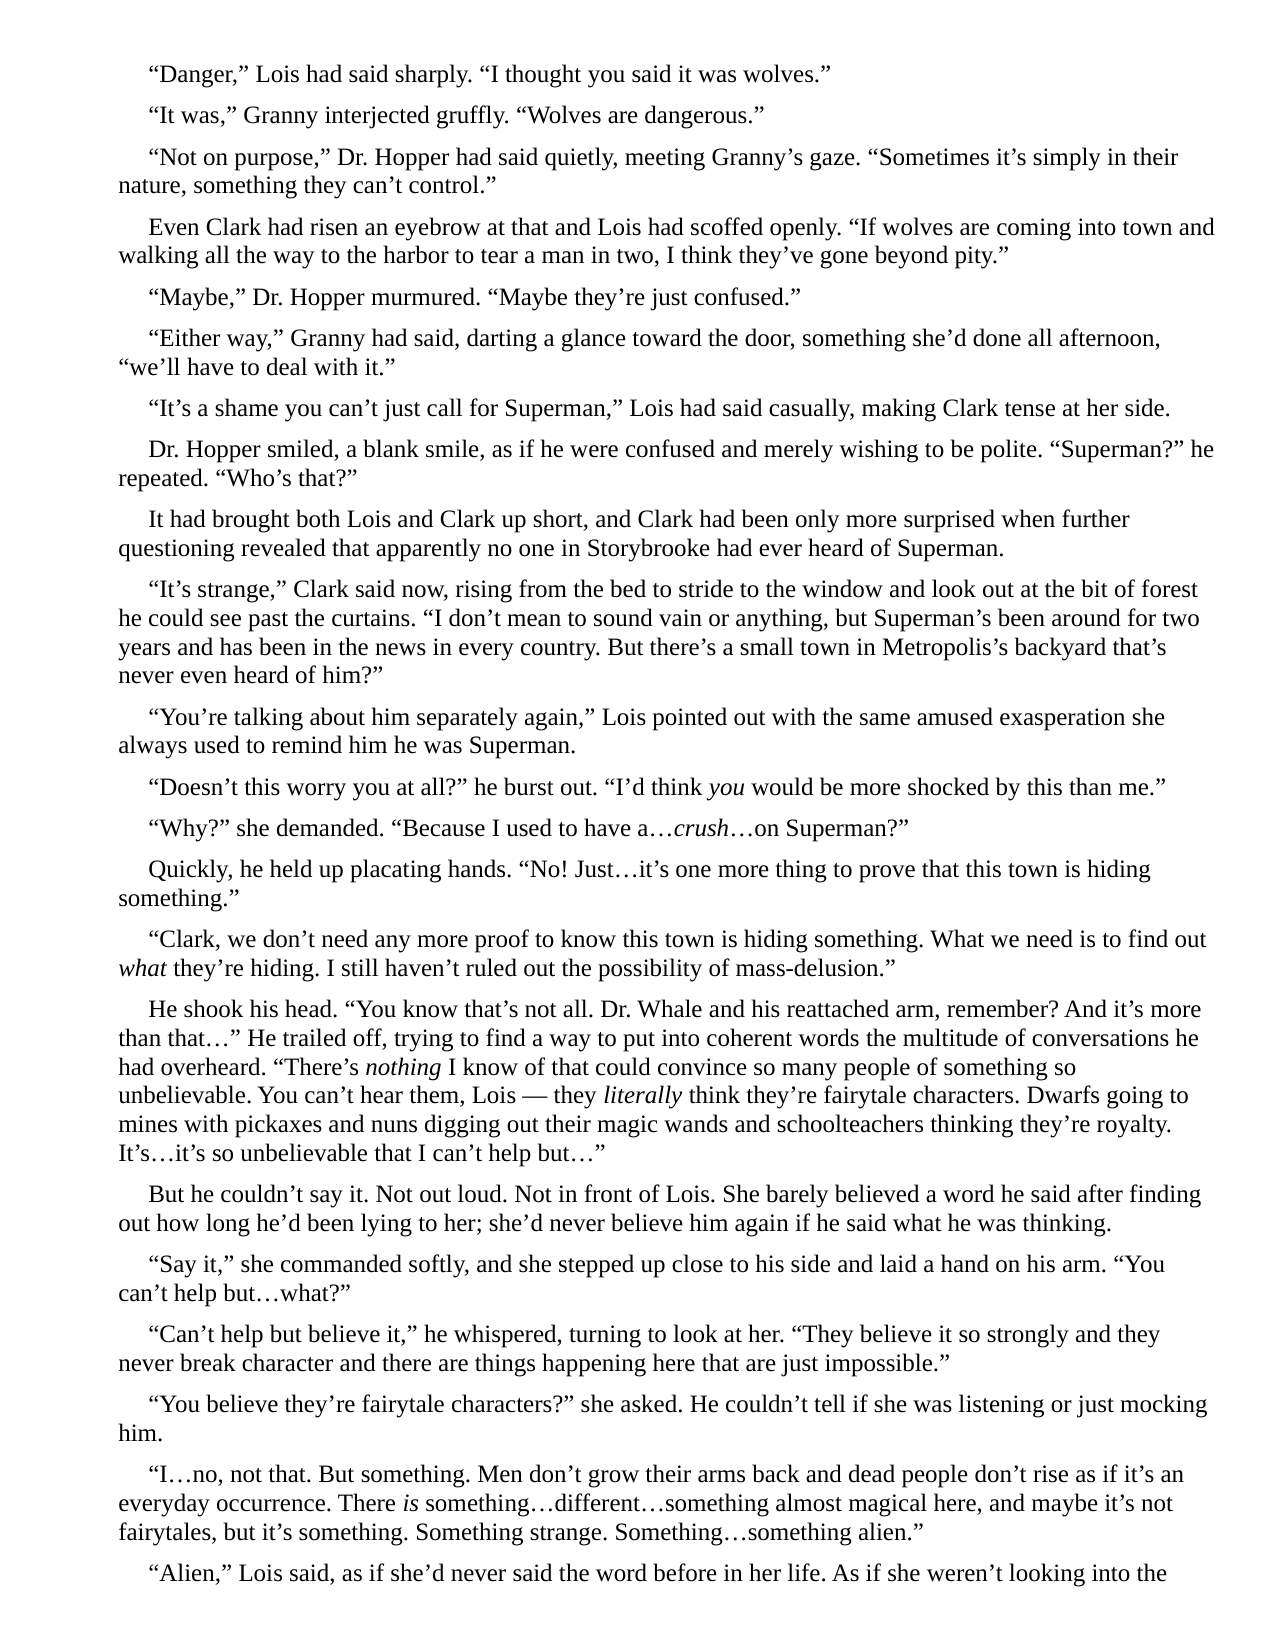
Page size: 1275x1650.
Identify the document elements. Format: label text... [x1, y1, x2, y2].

text “Say it,” she commanded softly, and she stepped up close to his side and laid a hand on his arm. “You can’t help but…what?” [118, 1249, 1216, 1307]
text “I…no, not that. But something. Men don’t grow their arms back and dead people don’t rise as if it’s an everyday occurrence. There is something…different…something almost magical here, and maybe it’s not fairytales, but it’s something. Something strange. Something…something alien.” [118, 1459, 1216, 1545]
text Dr. Hopper smiled, a blank smile, as if he were confused and merely wishing to be polite. “Superman?” he repeated. “Who’s that?” [118, 434, 1216, 492]
text But he couldn’t say it. Not out loud. Not in front of Lois. She barely believed a word he said after finding out how long he’d been lying to her; she’d never believe him again if he said what he was thinking. [118, 1179, 1216, 1237]
text It had brought both Lois and Clark up short, and Clark had been only more surprised when further questioning revealed that apparently no one in Storybrooke had ever heard of Superman. [118, 504, 1216, 562]
text “You’re talking about him separately again,” Lois pointed out with the same amused exasperation she always used to remind him he was Superman. [118, 702, 1216, 759]
text “Not on purpose,” Dr. Hopper had said quietly, meeting Granny’s gaze. “Sometimes it’s simply in their nature, something they can’t control.” [118, 142, 1216, 199]
text “You believe they’re fairytale characters?” she asked. He couldn’t tell if she was listening or just mocking him. [118, 1389, 1216, 1447]
text “It’s strange,” Clark said now, rising from the bed to stride to the window and look out at the bit of forest he could see past the curtains. “I don’t mean to sound vain or anything, but Superman’s been around for two years and has been in the news in every country. But there’s a small town in Metropolis’s backyard that’s never even heard of him?” [118, 574, 1216, 689]
text “Danger,” Lois had said sharply. “I thought you said it was wolves.” [118, 59, 1216, 88]
text “Either way,” Granny had said, darting a glance toward the door, something she’d done all afternoon, “we’ll have to deal with it.” [118, 323, 1216, 380]
text “Alien,” Lois said, as if she’d never said the word before in her life. As if she weren’t looking into the [118, 1558, 1216, 1587]
text “Why?” she demanded. “Because I used to have a…crush…on Superman?” [118, 813, 1216, 842]
text He shook his head. “You know that’s not all. Dr. Whale and his reattached arm, remember? And it’s more than that…” He trailed off, trying to find a way to put into coherent words the multitude of conversations he had overheard. “There’s nothing I know of that could convince so many people of something so unbelievable. You can’t hear them, Lois — they literally think they’re fairytale characters. Dwarfs going to mines with pickaxes and nuns digging out their magic wands and schoolteachers thinking they’re royalty. It’s…it’s so unbelievable that I can’t help but…” [118, 994, 1216, 1167]
text “Doesn’t this worry you at all?” he burst out. “I’d think you would be more shocked by this than me.” [118, 772, 1216, 800]
text “Clark, we don’t need any more proof to know this town is hiding something. What we need is to find out what they’re hiding. I still haven’t ruled out the possibility of mass-delusion.” [118, 924, 1216, 982]
text “It’s a shame you can’t just call for Superman,” Lois had said casually, making Clark tense at her side. [118, 393, 1216, 422]
text Even Clark had risen an eyebrow at that and Lois had scoffed openly. “If wolves are coming into town and walking all the way to the harbor to tear a man in two, I think they’ve gone beyond pity.” [118, 212, 1216, 269]
text “It was,” Granny interjected gruffly. “Wolves are dangerous.” [118, 100, 1216, 129]
text “Can’t help but believe it,” he whispered, turning to look at her. “They believe it so strongly and they never break character and there are things happening here that are just impossible.” [118, 1319, 1216, 1377]
text Quickly, he held up placating hands. “No! Just…it’s one more thing to prove that this town is hiding something.” [118, 854, 1216, 912]
text “Maybe,” Dr. Hopper murmured. “Maybe they’re just confused.” [118, 282, 1216, 310]
